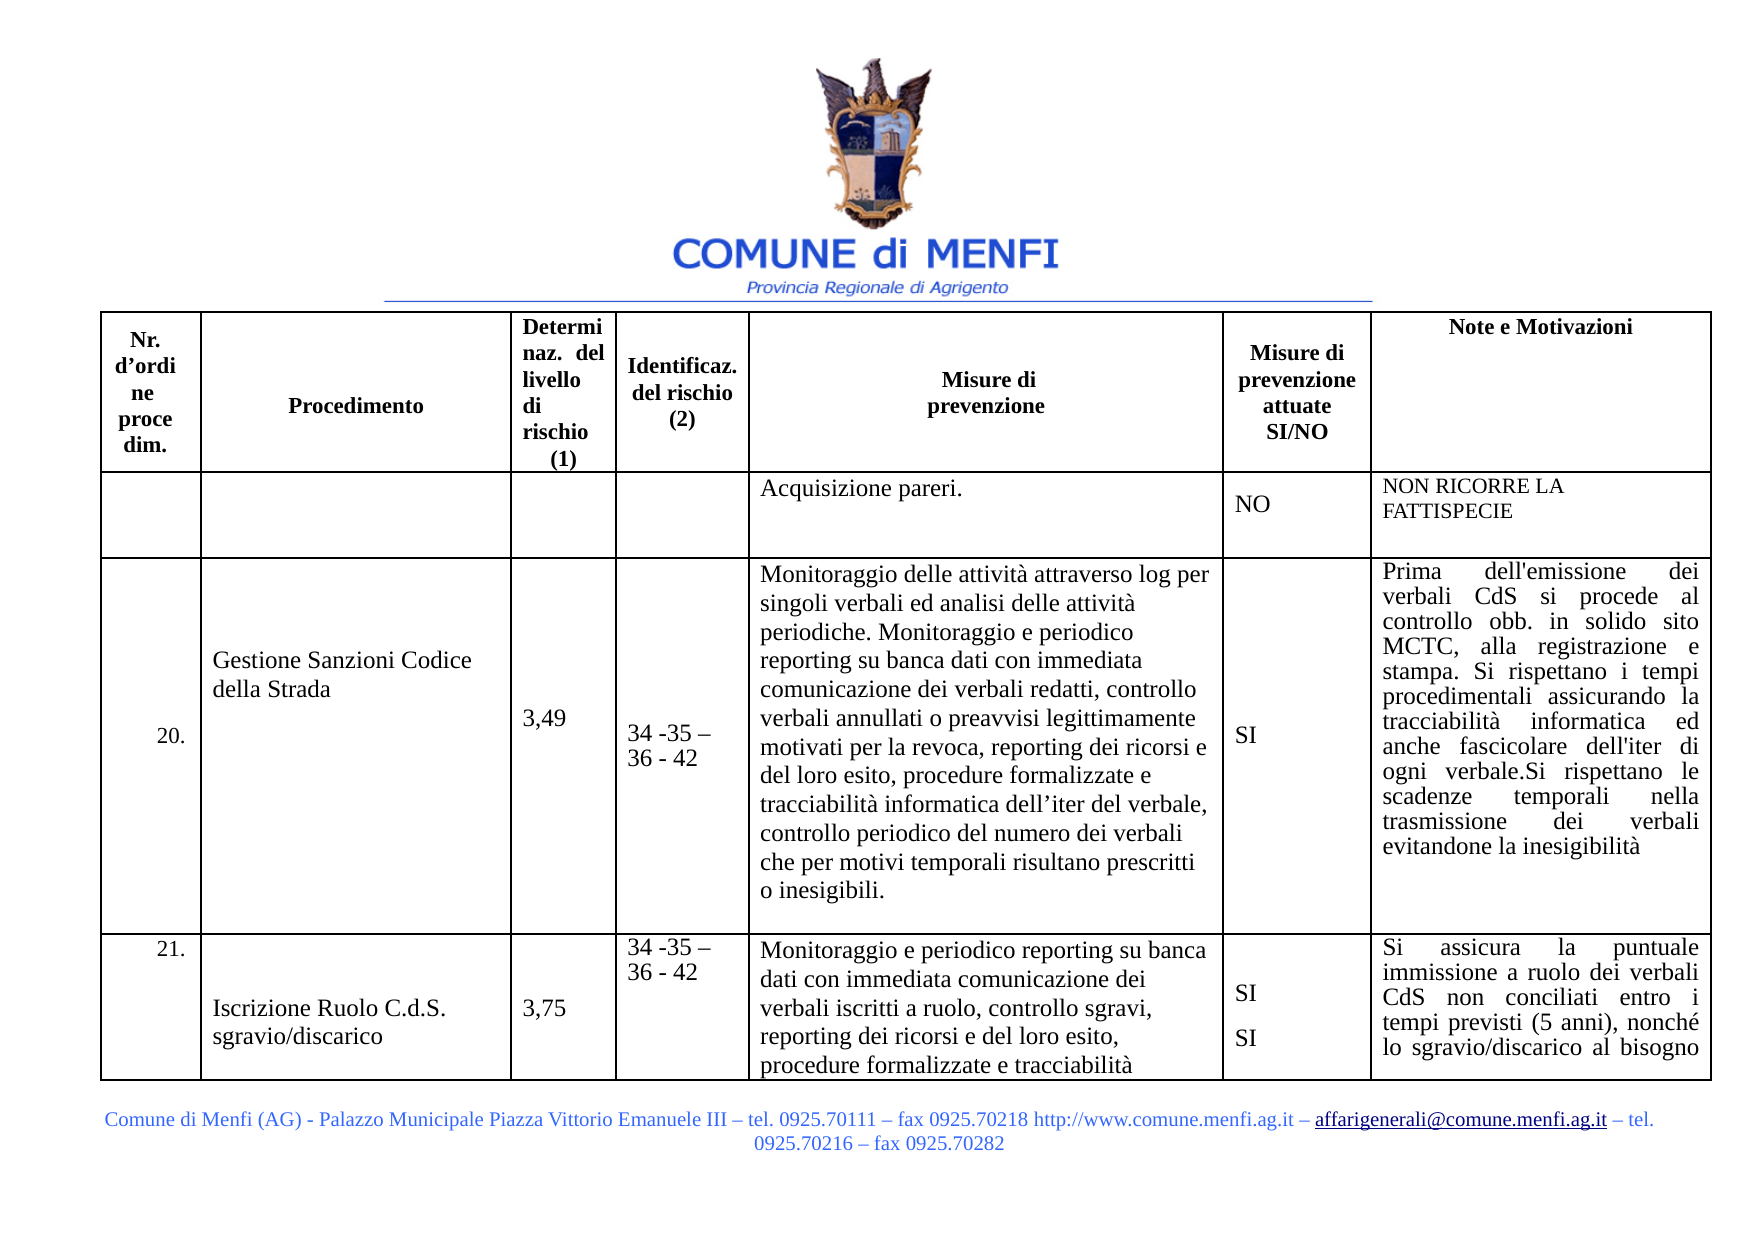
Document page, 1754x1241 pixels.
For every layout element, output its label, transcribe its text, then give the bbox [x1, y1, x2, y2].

picture [377, 56, 1381, 311]
table_header Misure di prevenzione [750, 313, 1222, 471]
table_header Nr. d’ordine procedim. [102, 313, 200, 471]
table_cell Monitoraggio delle attività attraverso log per singoli verbali ed analisi delle attività periodiche. Monitoraggio e periodico reporting su banca dati con immediata comunicazione dei verbali redatti, controllo verbali annullati o preavvisi legittimamente motivati per la revoca, reporting dei ricorsi e del loro esito, procedure formalizzate e tracciabilità informatica dell’iter del verbale, controllo periodico del numero dei verbali che per motivi temporali risultano prescritti o inesigibili. [750, 559, 1222, 933]
table_header Note e Motivazioni [1372, 313, 1710, 471]
table_cell [102, 935, 200, 1079]
table_cell SI [1224, 559, 1370, 933]
table_header Misure di prevenzione attuate SI/NO [1224, 313, 1370, 471]
table_cell [617, 473, 748, 557]
table_cell 3,49 [512, 559, 615, 933]
table_cell 3,75 [512, 935, 615, 1079]
table_cell 34 -35 – 36 - 42 [617, 935, 748, 1079]
table_cell Si assicura la puntuale immissione a ruolo dei verbali CdS non conciliati entro i tempi previsti (5 anni), nonché lo sgravio/discarico al bisogno [1372, 935, 1710, 1079]
table_cell [202, 473, 510, 557]
table_header Determinaz. del livello di rischio (1) [512, 313, 615, 471]
table_cell [102, 473, 200, 557]
table_header Procedimento [202, 313, 510, 471]
table_cell NO [1224, 473, 1370, 557]
table_cell Acquisizione pareri. [750, 473, 1222, 557]
table_cell Gestione Sanzioni Codice della Strada [202, 559, 510, 933]
table_cell NON RICORRE LA FATTISPECIE [1372, 473, 1710, 557]
table_cell [512, 473, 615, 557]
table_header Identificaz. del rischio (2) [617, 313, 748, 471]
table_cell SI SI [1224, 935, 1370, 1079]
table_cell 34 -35 – 36 - 42 [617, 559, 748, 933]
table_cell Monitoraggio e periodico reporting su banca dati con immediata comunicazione dei verbali iscritti a ruolo, controllo sgravi, reporting dei ricorsi e del loro esito, procedure formalizzate e tracciabilità [750, 935, 1222, 1079]
table_cell Iscrizione Ruolo C.d.S. sgravio/discarico [202, 935, 510, 1079]
table_cell Prima dell'emissione dei verbali CdS si procede al controllo obb. in solido sito MCTC, alla registrazione e stampa. Si rispettano i tempi procedimentali assicurando la tracciabilità informatica ed anche fascicolare dell'iter di ogni verbale.Si rispettano le scadenze temporali nella trasmissione dei verbali evitandone la inesigibilità [1372, 559, 1710, 933]
table_cell [102, 559, 200, 933]
